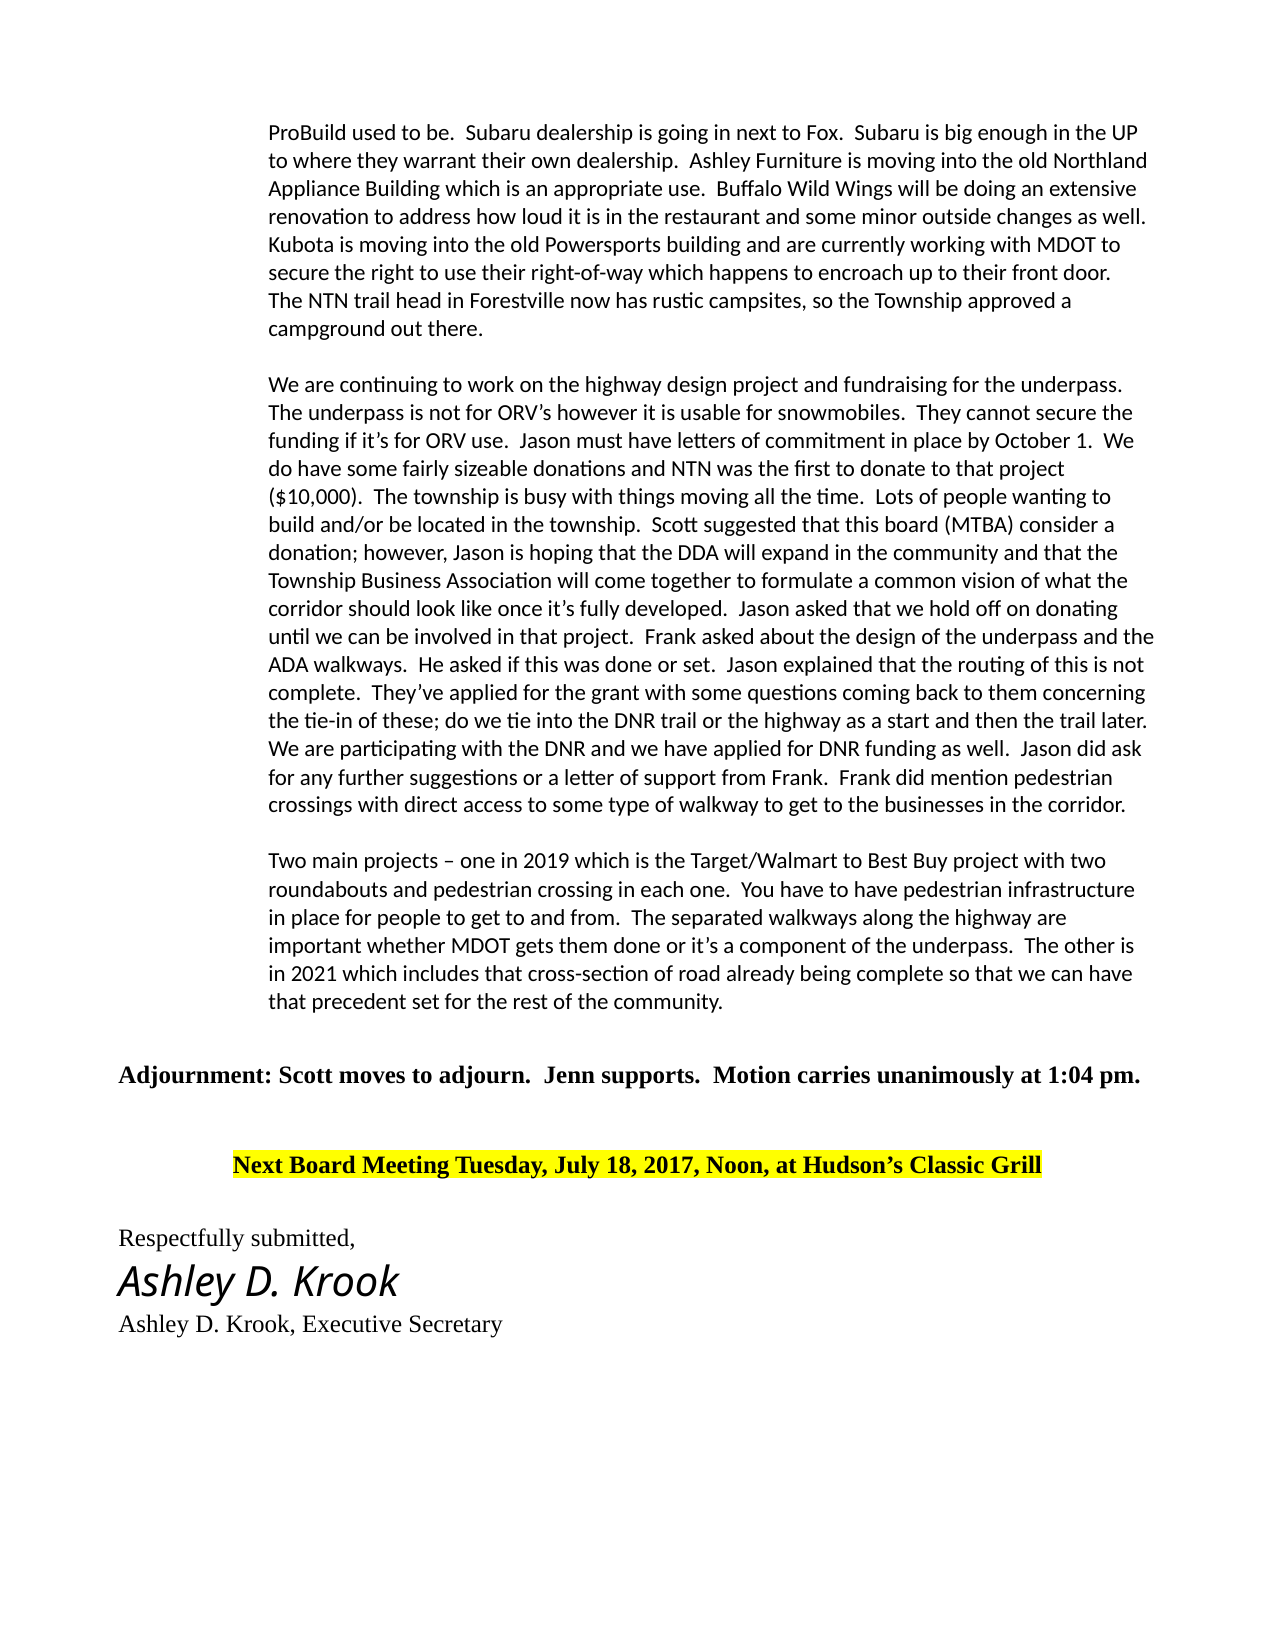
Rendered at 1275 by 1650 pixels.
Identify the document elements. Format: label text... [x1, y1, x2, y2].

text We are continuing to work on the highway design project and fundraising for the underpass. The underpass is not for ORV’s however it is usable for snowmobiles. They cannot secure the funding if it’s for ORV use. Jason must have letters of commitment in place by October 1. We do have some fairly sizeable donations and NTN was the first to donate to that project ($10,000). The township is busy with things moving all the time. Lots of people wanting to build and/or be located in the township. Scott suggested that this board (MTBA) consider a donation; however, Jason is hoping that the DDA will expand in the community and that the Township Business Association will come together to formulate a common vision of what the corridor should look like once it’s fully developed. Jason asked that we hold off on donating until we can be involved in that project. Frank asked about the design of the underpass and the ADA walkways. He asked if this was done or set. Jason explained that the routing of this is not complete. They’ve applied for the grant with some questions coming back to them concerning the tie-in of these; do we tie into the DNR trail or the highway as a start and then the trail later. We are participating with the DNR and we have applied for DNR funding as well. Jason did ask for any further suggestions or a letter of support from Frank. Frank did mention pedestrian crossings with direct access to some type of walkway to get to the businesses in the corridor. [268, 370, 1157, 819]
text Respectfully submitted, [118, 1223, 1157, 1252]
text Ashley D. Krook, Executive Secretary [118, 1309, 1157, 1338]
text Next Board Meeting Tuesday, July 18, 2017, Noon, at Hudson’s Classic Grill [118, 1150, 1157, 1178]
text Adjournment: Scott moves to adjourn. Jenn supports. Motion carries unanimously at 1:04 pm. [118, 1060, 1157, 1088]
text Two main projects – one in 2019 which is the Target/Walmart to Best Buy project with two roundabouts and pedestrian crossing in each one. You have to have pedestrian infrastructure in place for people to get to and from. The separated walkways along the highway are important whether MDOT gets them done or it’s a component of the underpass. The other is in 2021 which includes that cross-section of road already being complete so that we can have that precedent set for the rest of the community. [268, 847, 1157, 1015]
list ProBuild used to be. Subaru dealership is going in next to Fox. Subaru is big enough in the UP to where they warrant their own dealership. Ashley Furniture is moving into the old Northland Appliance Building which is an appropriate use. Buffalo Wild Wings will be doing an extensive renovation to address how loud it is in the restaurant and some minor outside changes as well. Kubota is moving into the old Powersports building and are currently working with MDOT to secure the right to use their right-of-way which happens to encroach up to their front door. The NTN trail head in Forestville now has rustic campsites, so the Township approved a campground out there. [212, 118, 1157, 342]
text Ashley D. Krook [118, 1252, 1157, 1309]
